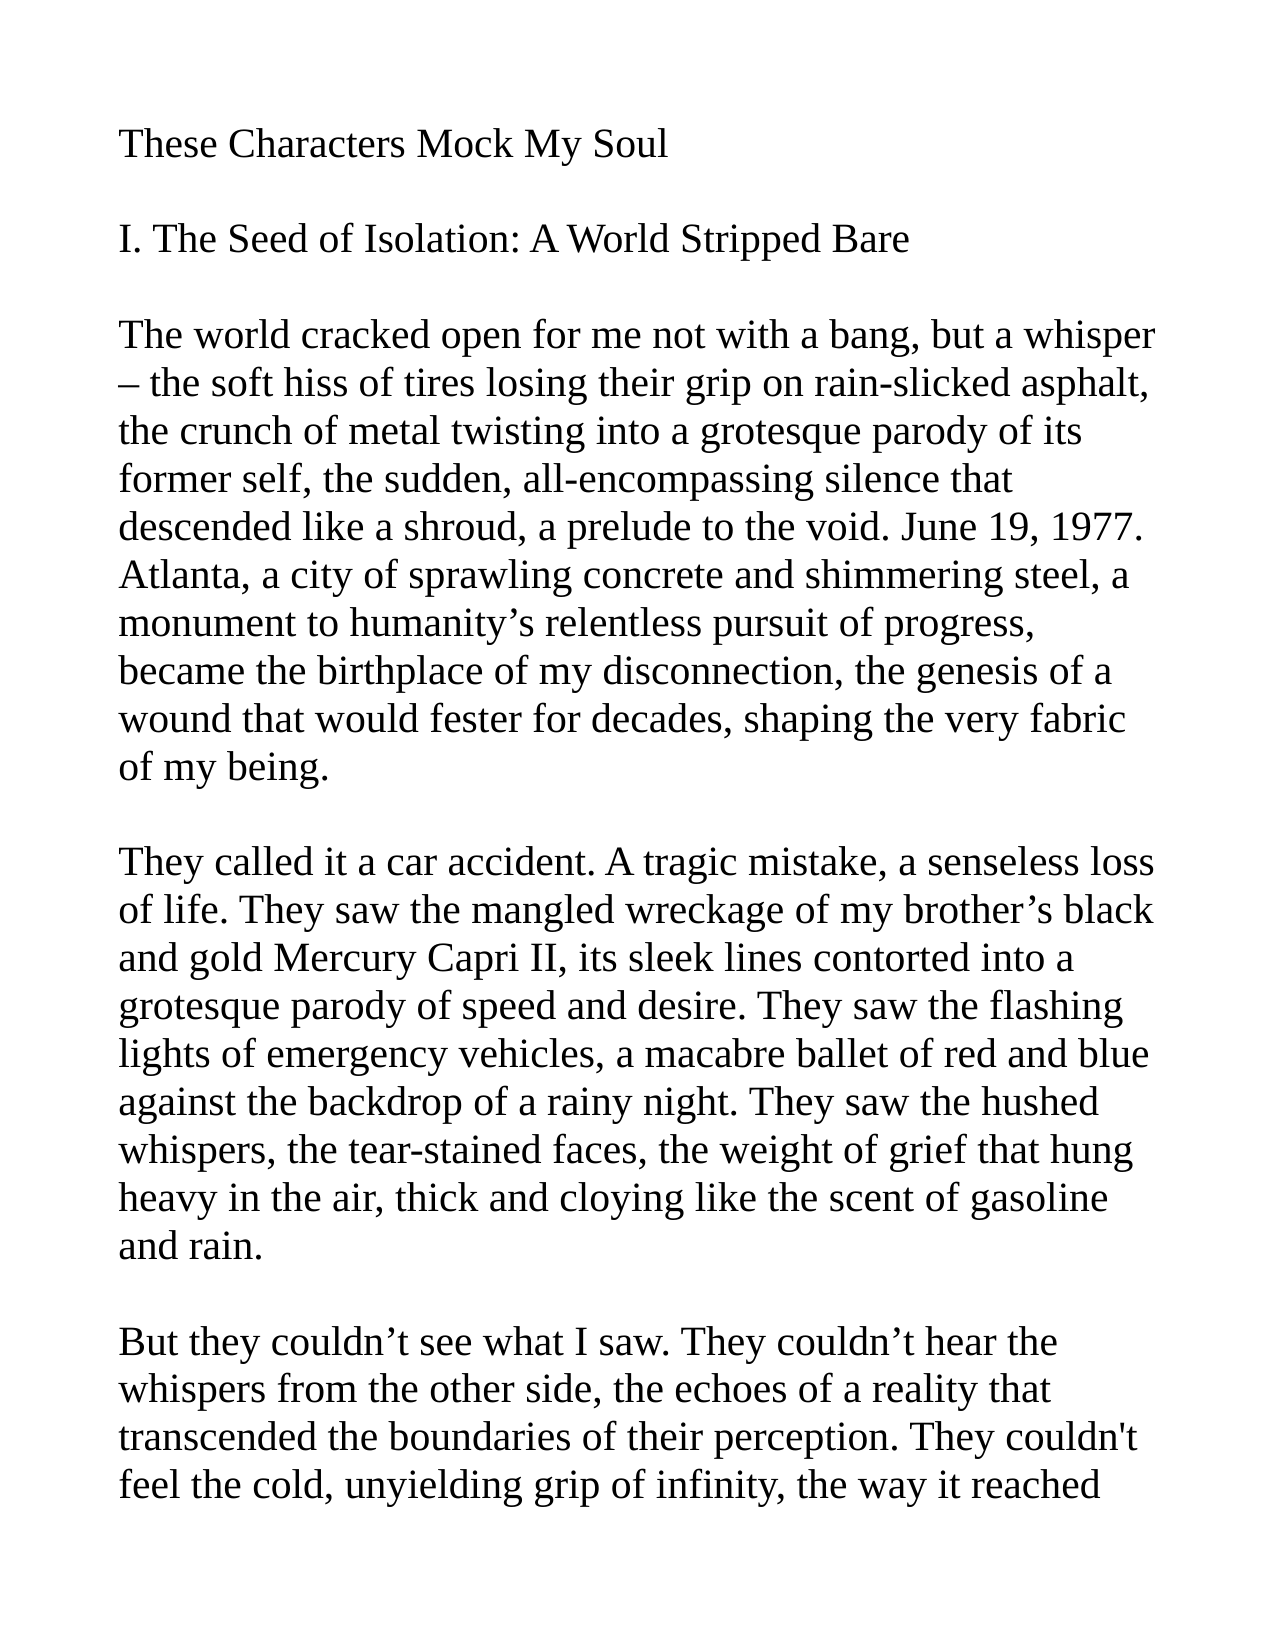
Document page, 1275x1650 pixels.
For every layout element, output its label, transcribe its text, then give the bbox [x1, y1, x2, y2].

text I. The Seed of Isolation: A World Stripped Bare [118, 214, 1157, 262]
text But they couldn’t see what I saw. They couldn’t hear the whispers from the other side, the echoes of a reality that transcended the boundaries of their perception. They couldn't feel the cold, unyielding grip of infinity, the way it reached [118, 1316, 1157, 1508]
text The world cracked open for me not with a bang, but a whisper – the soft hiss of tires losing their grip on rain-slicked asphalt, the crunch of metal twisting into a grotesque parody of its former self, the sudden, all-encompassing silence that descended like a shroud, a prelude to the void. June 19, 1977. Atlanta, a city of sprawling concrete and shimmering steel, a monument to humanity’s relentless pursuit of progress, became the birthplace of my disconnection, the genesis of a wound that would fester for decades, shaping the very fabric of my being. [118, 310, 1157, 789]
text These Characters Mock My Soul [118, 118, 1157, 166]
text They called it a car accident. A tragic mistake, a senseless loss of life. They saw the mangled wreckage of my brother’s black and gold Mercury Capri II, its sleek lines contorted into a grotesque parody of speed and desire. They saw the flashing lights of emergency vehicles, a macabre ballet of red and blue against the backdrop of a rainy night. They saw the hushed whispers, the tear-stained faces, the weight of grief that hung heavy in the air, thick and cloying like the scent of gasoline and rain. [118, 837, 1157, 1268]
